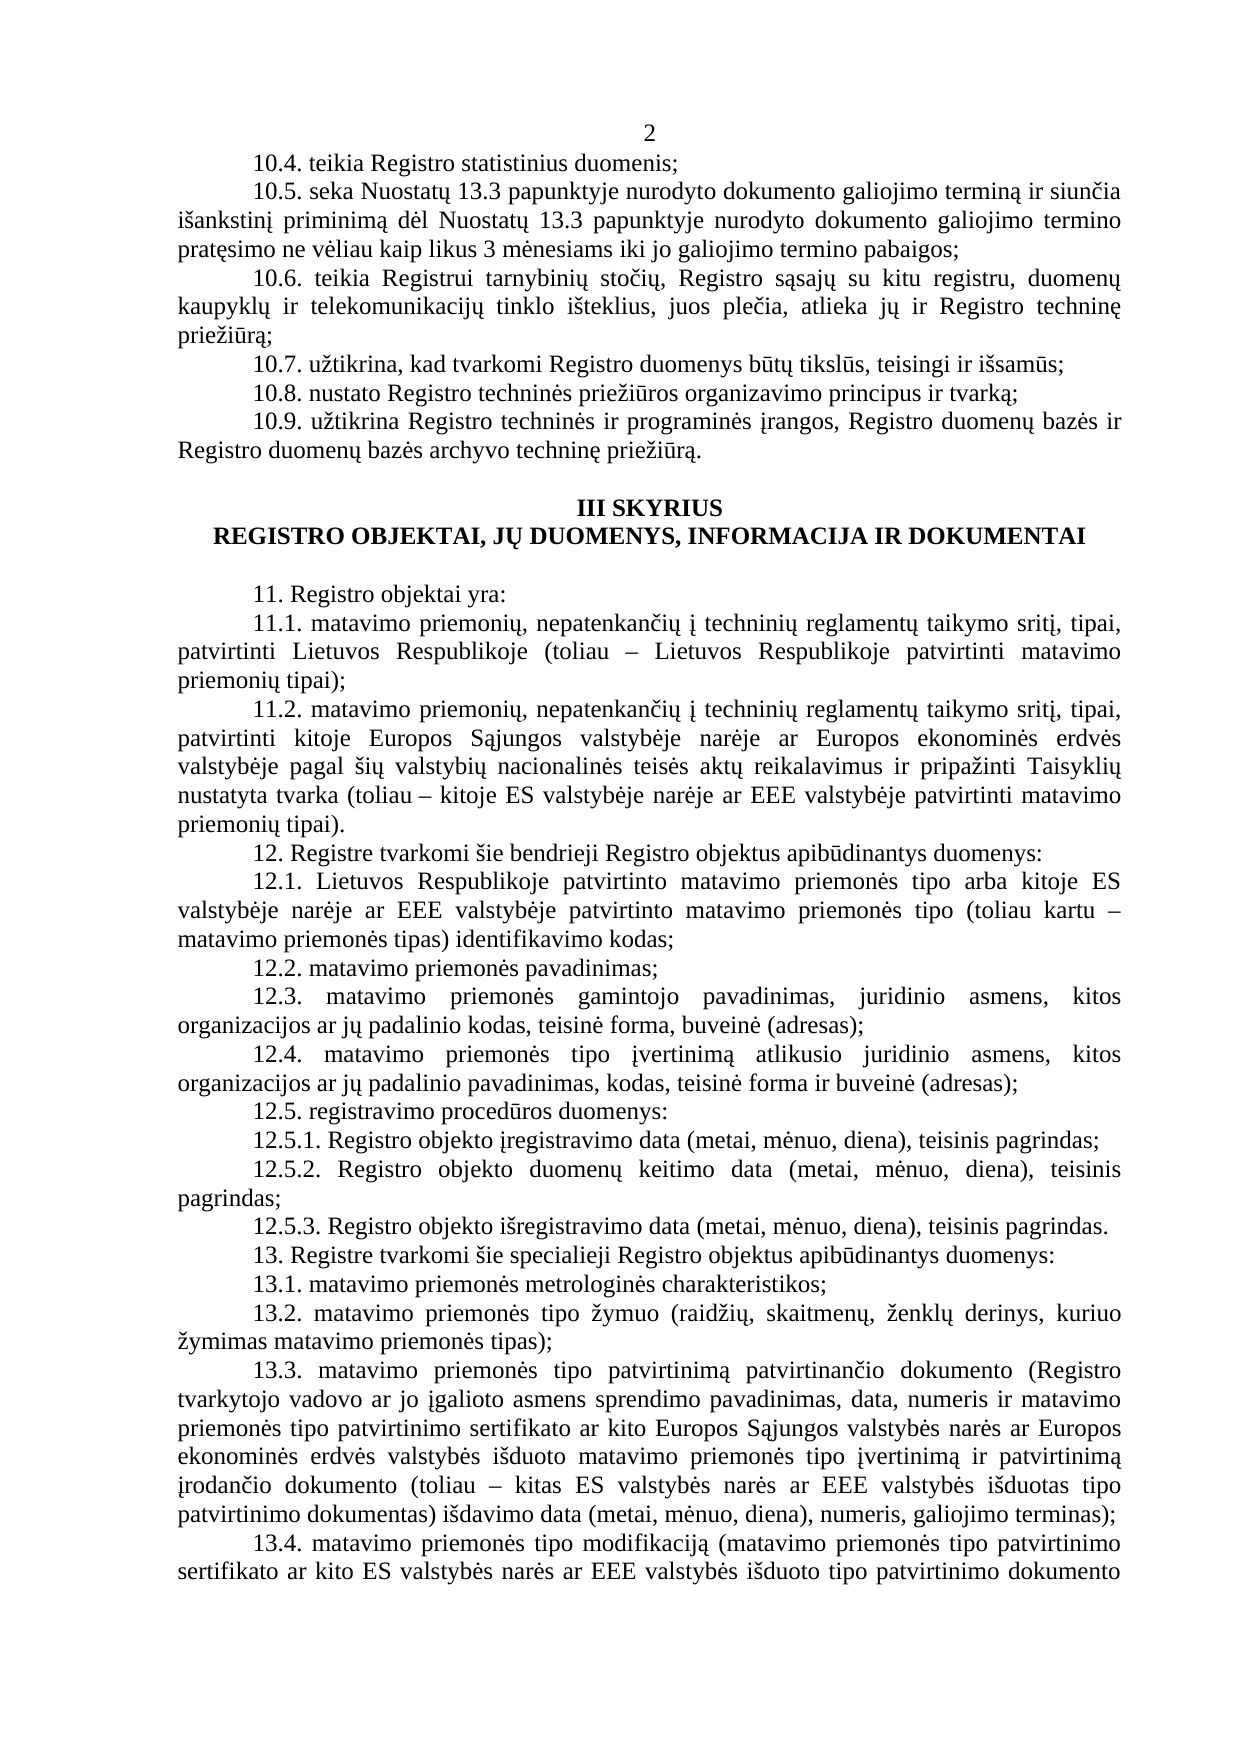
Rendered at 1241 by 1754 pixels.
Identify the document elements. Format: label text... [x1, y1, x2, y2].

text 10.8. nustato Registro techninės priežiūros organizavimo principus ir tvarką; [177, 378, 1122, 406]
text 12.5. registravimo procedūros duomenys: [177, 1096, 1122, 1125]
text 12.5.1. Registro objekto įregistravimo data (metai, mėnuo, diena), teisinis pagrindas; [177, 1125, 1122, 1154]
text 13.4. matavimo priemonės tipo modifikaciją (matavimo priemonės tipo patvirtinimo sertifikato ar kito ES valstybės narės ar EEE valstybės išduoto tipo patvirtinimo dokumento [177, 1528, 1122, 1585]
text 10.4. teikia Registro statistinius duomenis; [177, 148, 1122, 176]
text 12.3. matavimo priemonės gamintojo pavadinimas, juridinio asmens, kitos organizacijos ar jų padalinio kodas, teisinė forma, buveinė (adresas); [177, 981, 1122, 1039]
text 11. Registro objektai yra: [177, 579, 1122, 608]
text 10.9. užtikrina Registro techninės ir programinės įrangos, Registro duomenų bazės ir Registro duomenų bazės archyvo techninę priežiūrą. [177, 406, 1122, 464]
text 13.2. matavimo priemonės tipo žymuo (raidžių, skaitmenų, ženklų derinys, kuriuo žymimas matavimo priemonės tipas); [177, 1298, 1122, 1355]
text 10.7. užtikrina, kad tvarkomi Registro duomenys būtų tikslūs, teisingi ir išsamūs; [177, 349, 1122, 378]
text 13. Registre tvarkomi šie specialieji Registro objektus apibūdinantys duomenys: [177, 1240, 1122, 1269]
text 13.3. matavimo priemonės tipo patvirtinimą patvirtinančio dokumento (Registro tvarkytojo vadovo ar jo įgalioto asmens sprendimo pavadinimas, data, numeris ir matavimo priemonės tipo patvirtinimo sertifikato ar kito Europos Sąjungos valstybės narės ar Europos ekonominės erdvės valstybės išduoto matavimo priemonės tipo įvertinimą ir patvirtinimą įrodančio dokumento (toliau – kitas ES valstybės narės ar EEE valstybės išduotas tipo patvirtinimo dokumentas) išdavimo data (metai, mėnuo, diena), numeris, galiojimo terminas); [177, 1355, 1122, 1528]
text 10.5. seka Nuostatų 13.3 papunktyje nurodyto dokumento galiojimo terminą ir siunčia išankstinį priminimą dėl Nuostatų 13.3 papunktyje nurodyto dokumento galiojimo termino pratęsimo ne vėliau kaip likus 3 mėnesiams iki jo galiojimo termino pabaigos; [177, 176, 1122, 263]
text 12. Registre tvarkomi šie bendrieji Registro objektus apibūdinantys duomenys: [177, 838, 1122, 866]
text 12.5.2. Registro objekto duomenų keitimo data (metai, mėnuo, diena), teisinis pagrindas; [177, 1154, 1122, 1211]
text 11.1. matavimo priemonių, nepatenkančių į techninių reglamentų taikymo sritį, tipai, patvirtinti Lietuvos Respublikoje (toliau – Lietuvos Respublikoje patvirtinti matavimo priemonių tipai); [177, 608, 1122, 694]
text REGISTRO OBJEKTAI, JŲ DUOMENYS, INFORMACIJA IR DOKUMENTAI [177, 521, 1122, 550]
text 10.6. teikia Registrui tarnybinių stočių, Registro sąsajų su kitu registru, duomenų kaupyklų ir telekomunikacijų tinklo išteklius, juos plečia, atlieka jų ir Registro techninę priežiūrą; [177, 263, 1122, 349]
text 11.2. matavimo priemonių, nepatenkančių į techninių reglamentų taikymo sritį, tipai, patvirtinti kitoje Europos Sąjungos valstybėje narėje ar Europos ekonominės erdvės valstybėje pagal šių valstybių nacionalinės teisės aktų reikalavimus ir pripažinti Taisyklių nustatyta tvarka (toliau – kitoje ES valstybėje narėje ar EEE valstybėje patvirtinti matavimo priemonių tipai). [177, 694, 1122, 838]
text 13.1. matavimo priemonės metrologinės charakteristikos; [177, 1269, 1122, 1298]
text 12.1. Lietuvos Respublikoje patvirtinto matavimo priemonės tipo arba kitoje ES valstybėje narėje ar EEE valstybėje patvirtinto matavimo priemonės tipo (toliau kartu – matavimo priemonės tipas) identifikavimo kodas; [177, 866, 1122, 953]
text 12.2. matavimo priemonės pavadinimas; [177, 953, 1122, 981]
text III SKYRIUS [177, 493, 1122, 521]
text 12.5.3. Registro objekto išregistravimo data (metai, mėnuo, diena), teisinis pagrindas. [177, 1211, 1122, 1240]
text 12.4. matavimo priemonės tipo įvertinimą atlikusio juridinio asmens, kitos organizacijos ar jų padalinio pavadinimas, kodas, teisinė forma ir buveinė (adresas); [177, 1039, 1122, 1096]
